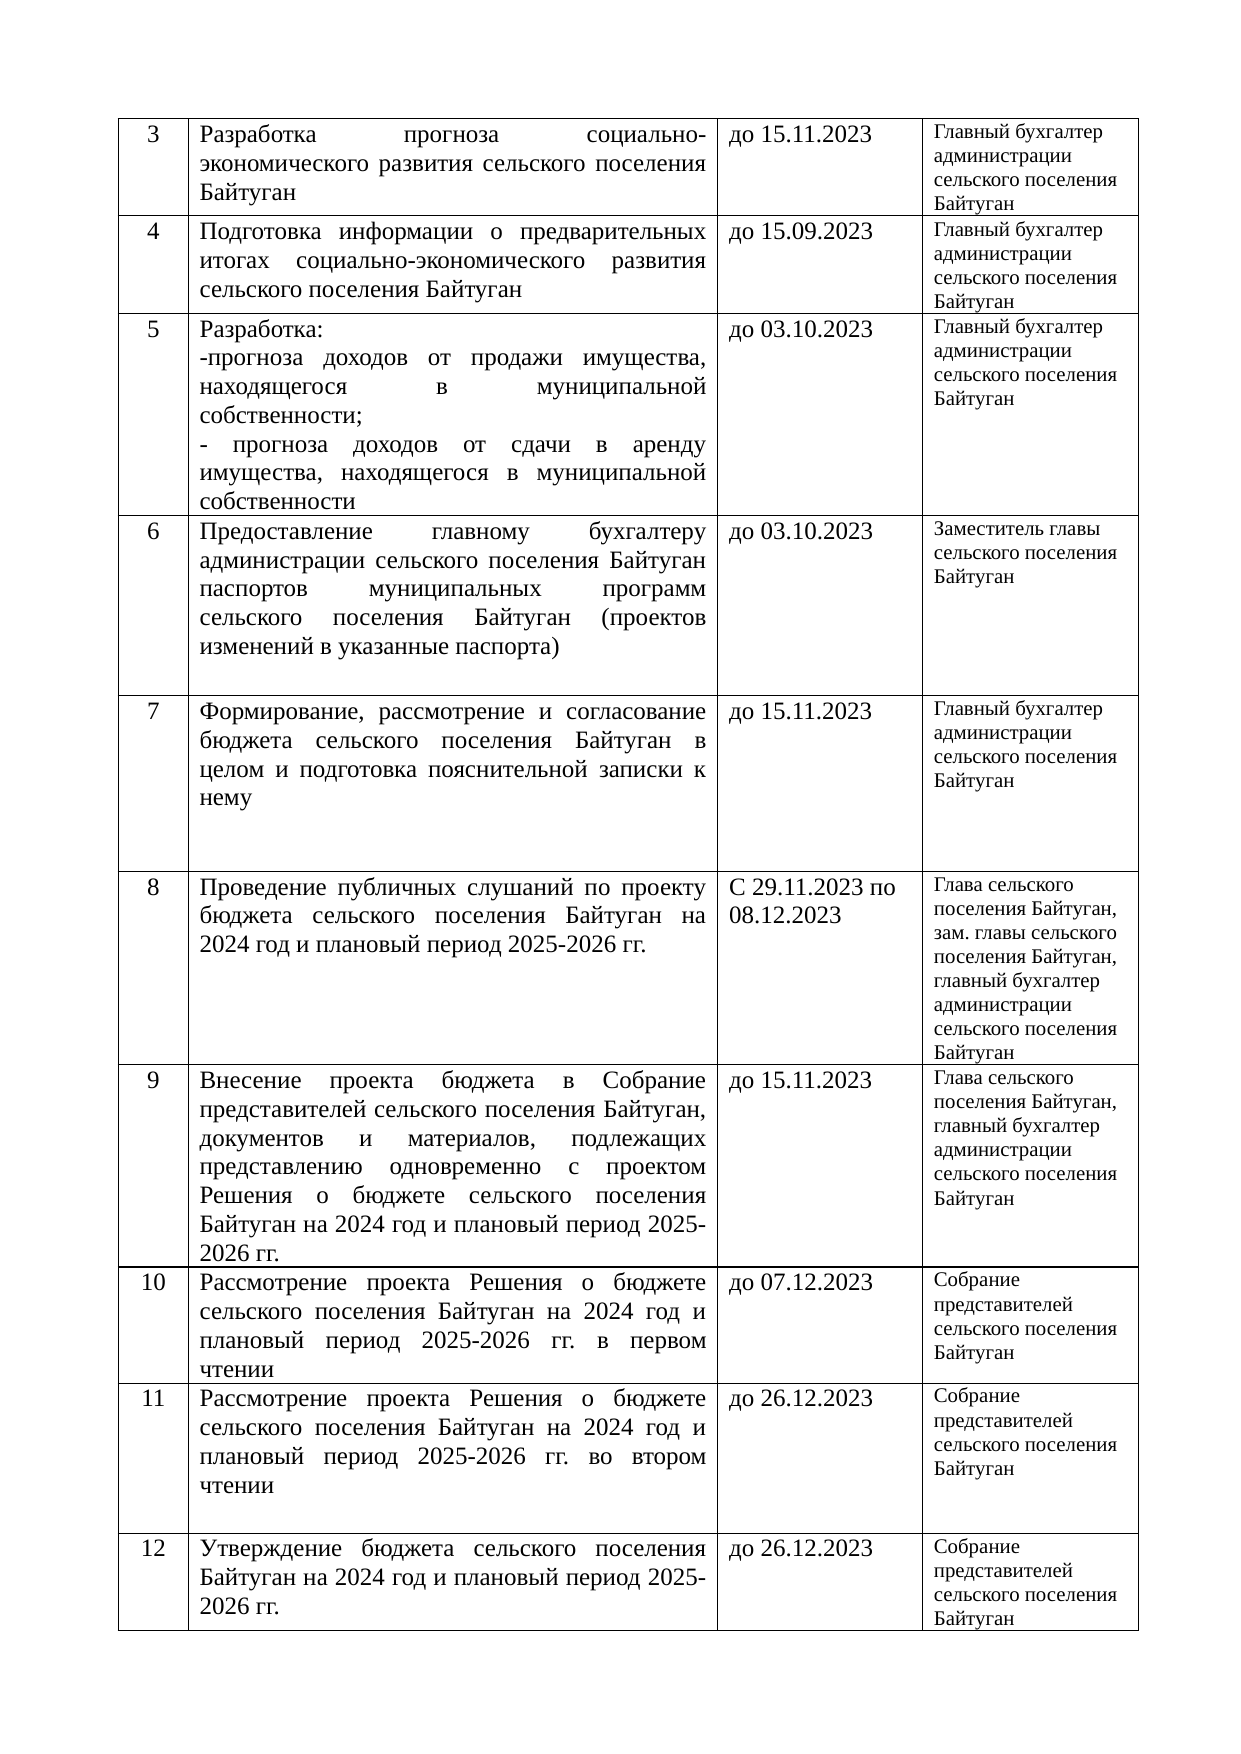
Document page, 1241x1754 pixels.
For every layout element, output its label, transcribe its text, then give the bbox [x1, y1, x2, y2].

table_cell Глава сельского поселения Байтуган, зам. главы сельского поселения Байтуган, главный бухгалтер администрации сельского поселения Байтуган [923, 872, 1138, 1064]
table_cell Рассмотрение проекта Решения о бюджете сельского поселения Байтуган на 2024 год и плановый период 2025-2026 гг. во втором чтении [189, 1384, 717, 1532]
table_cell до 26.12.2023 [718, 1534, 922, 1630]
table_cell 11 [119, 1384, 188, 1532]
table_cell 10 [119, 1268, 188, 1382]
table_cell 9 [119, 1065, 188, 1266]
table_cell Собрание представителей сельского поселения Байтуган [923, 1384, 1138, 1532]
table_cell С 29.11.2023 по 08.12.2023 [718, 872, 922, 1064]
table_cell до 26.12.2023 [718, 1384, 922, 1532]
table_cell 8 [119, 872, 188, 1064]
table_cell Главный бухгалтер администрации сельского поселения Байтуган [923, 119, 1138, 215]
table_cell Разработка прогноза социально-экономического развития сельского поселения Байтуган [189, 119, 717, 215]
table_cell до 15.11.2023 [718, 119, 922, 215]
table_cell Собрание представителей сельского поселения Байтуган [923, 1534, 1138, 1630]
table_cell 5 [119, 314, 188, 515]
table_cell до 03.10.2023 [718, 314, 922, 515]
table_cell до 07.12.2023 [718, 1268, 922, 1382]
table_cell Заместитель главы сельского поселения Байтуган [923, 516, 1138, 695]
table_cell Глава сельского поселения Байтуган, главный бухгалтер администрации сельского поселения Байтуган [923, 1065, 1138, 1266]
table_cell Проведение публичных слушаний по проекту бюджета сельского поселения Байтуган на 2024 год и плановый период 2025-2026 гг. [189, 872, 717, 1064]
table_cell 6 [119, 516, 188, 695]
table_cell до 15.11.2023 [718, 1065, 922, 1266]
table_cell до 15.09.2023 [718, 216, 922, 313]
table_cell Главный бухгалтер администрации сельского поселения Байтуган [923, 216, 1138, 313]
table_cell Предоставление главному бухгалтеру администрации сельского поселения Байтуган паспортов муниципальных программ сельского поселения Байтуган (проектов изменений в указанные паспорта) [189, 516, 717, 695]
table_cell 12 [119, 1534, 188, 1630]
table_cell до 03.10.2023 [718, 516, 922, 695]
table_cell 3 [119, 119, 188, 215]
table_cell Утверждение бюджета сельского поселения Байтуган на 2024 год и плановый период 2025-2026 гг. [189, 1534, 717, 1630]
table_cell Подготовка информации о предварительных итогах социально-экономического развития сельского поселения Байтуган [189, 216, 717, 313]
table_cell Главный бухгалтер администрации сельского поселения Байтуган [923, 314, 1138, 515]
table_cell до 15.11.2023 [718, 696, 922, 871]
table_cell Рассмотрение проекта Решения о бюджете сельского поселения Байтуган на 2024 год и плановый период 2025-2026 гг. в первом чтении [189, 1268, 717, 1382]
table_cell Главный бухгалтер администрации сельского поселения Байтуган [923, 696, 1138, 871]
table_cell Внесение проекта бюджета в Собрание представителей сельского поселения Байтуган, документов и материалов, подлежащих представлению одновременно с проектом Решения о бюджете сельского поселения Байтуган на 2024 год и плановый период 2025-2026 гг. [189, 1065, 717, 1266]
table_cell 7 [119, 696, 188, 871]
table_cell Формирование, рассмотрение и согласование бюджета сельского поселения Байтуган в целом и подготовка пояснительной записки к нему [189, 696, 717, 871]
table_cell Собрание представителей сельского поселения Байтуган [923, 1268, 1138, 1382]
table_cell Разработка: -прогноза доходов от продажи имущества, находящегося в муниципальной собственности; - прогноза доходов от сдачи в аренду имущества, находящегося в муниципальной собственности [189, 314, 717, 515]
table_cell 4 [119, 216, 188, 313]
